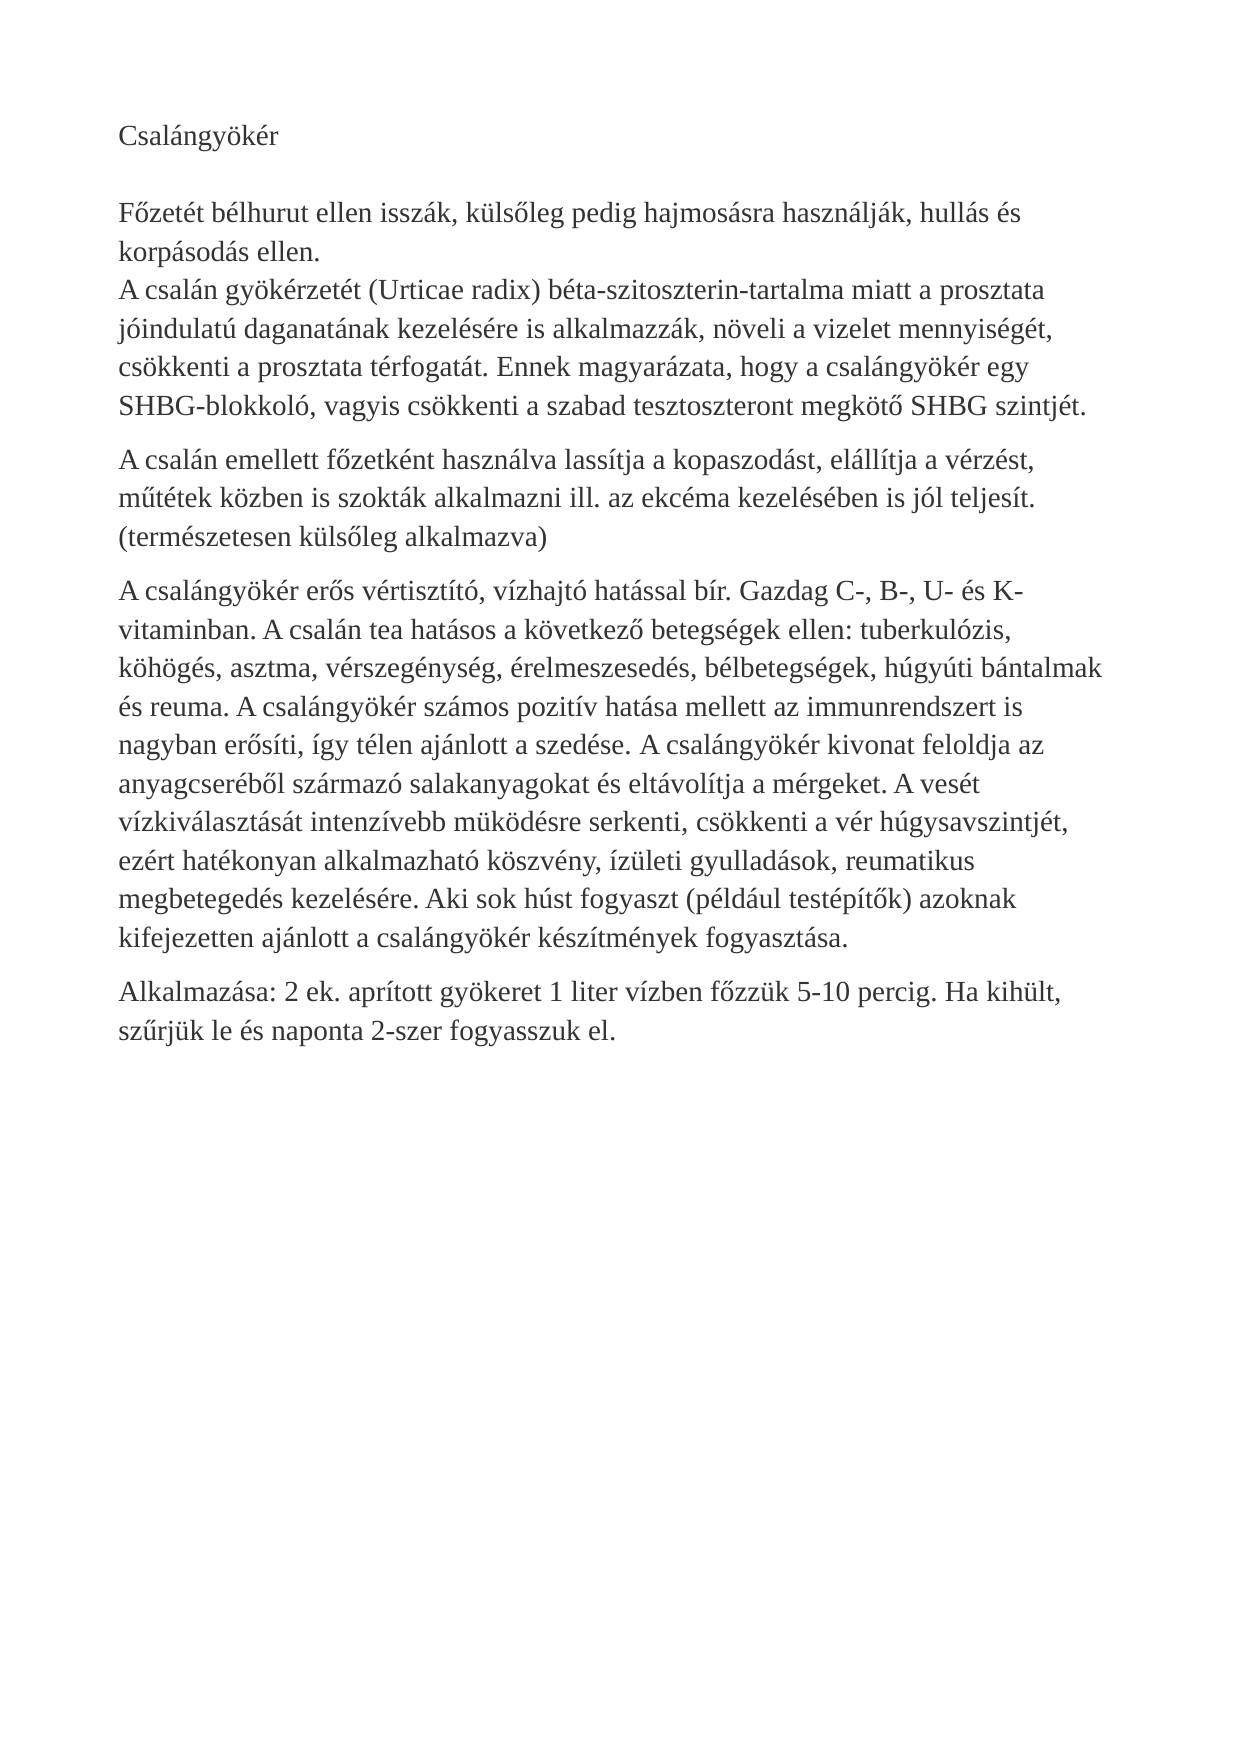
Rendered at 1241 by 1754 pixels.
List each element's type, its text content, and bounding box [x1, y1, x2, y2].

text A csalángyökér erős vértisztító, vízhajtó hatással bír. Gazdag C-, B-, U- és K-vitaminban. A csalán tea hatásos a következő betegségek ellen: tuberkulózis, köhögés, asztma, vérszegénység, érelmeszesedés, bélbetegségek, húgyúti bántalmak és reuma. A csalángyökér számos pozitív hatása mellett az immunrendszert is nagyban erősíti, így télen ajánlott a szedése. A csalángyökér kivonat feloldja az anyagcseréből származó salakanyagokat és eltávolítja a mérgeket. A vesét vízkiválasztását intenzívebb müködésre serkenti, csökkenti a vér húgysavszintjét, ezért hatékonyan alkalmazható köszvény, ízületi gyulladások, reumatikus megbetegedés kezelésére. Aki sok húst fogyaszt (például testépítők) azoknak kifejezetten ajánlott a csalángyökér készítmények fogyasztása. [118, 573, 1122, 954]
text Alkalmazása: 2 ek. aprított gyökeret 1 liter vízben főzzük 5-10 percig. Ha kihült, szűrjük le és naponta 2-szer fogyasszuk el. [118, 974, 1122, 1046]
text A csalán gyökérzetét (Urticae radix) béta-szitoszterin-tartalma miatt a prosztata jóindulatú daganatának kezelésére is alkalmazzák, növeli a vizelet mennyiségét, csökkenti a prosztata térfogatát. Ennek magyarázata, hogy a csalángyökér egy SHBG-blokkoló, vagyis csökkenti a szabad tesztoszteront megkötő SHBG szintjét. [118, 272, 1122, 421]
text A csalán emellett főzetként használva lassítja a kopaszodást, elállítja a vérzést, műtétek közben is szokták alkalmazni ill. az ekcéma kezelésében is jól teljesít. (természetesen külsőleg alkalmazva) [118, 442, 1122, 553]
text Csalángyökér [118, 118, 1122, 152]
text Főzetét bélhurut ellen isszák, külsőleg pedig hajmosásra használják, hullás és korpásodás ellen. [118, 195, 1122, 267]
